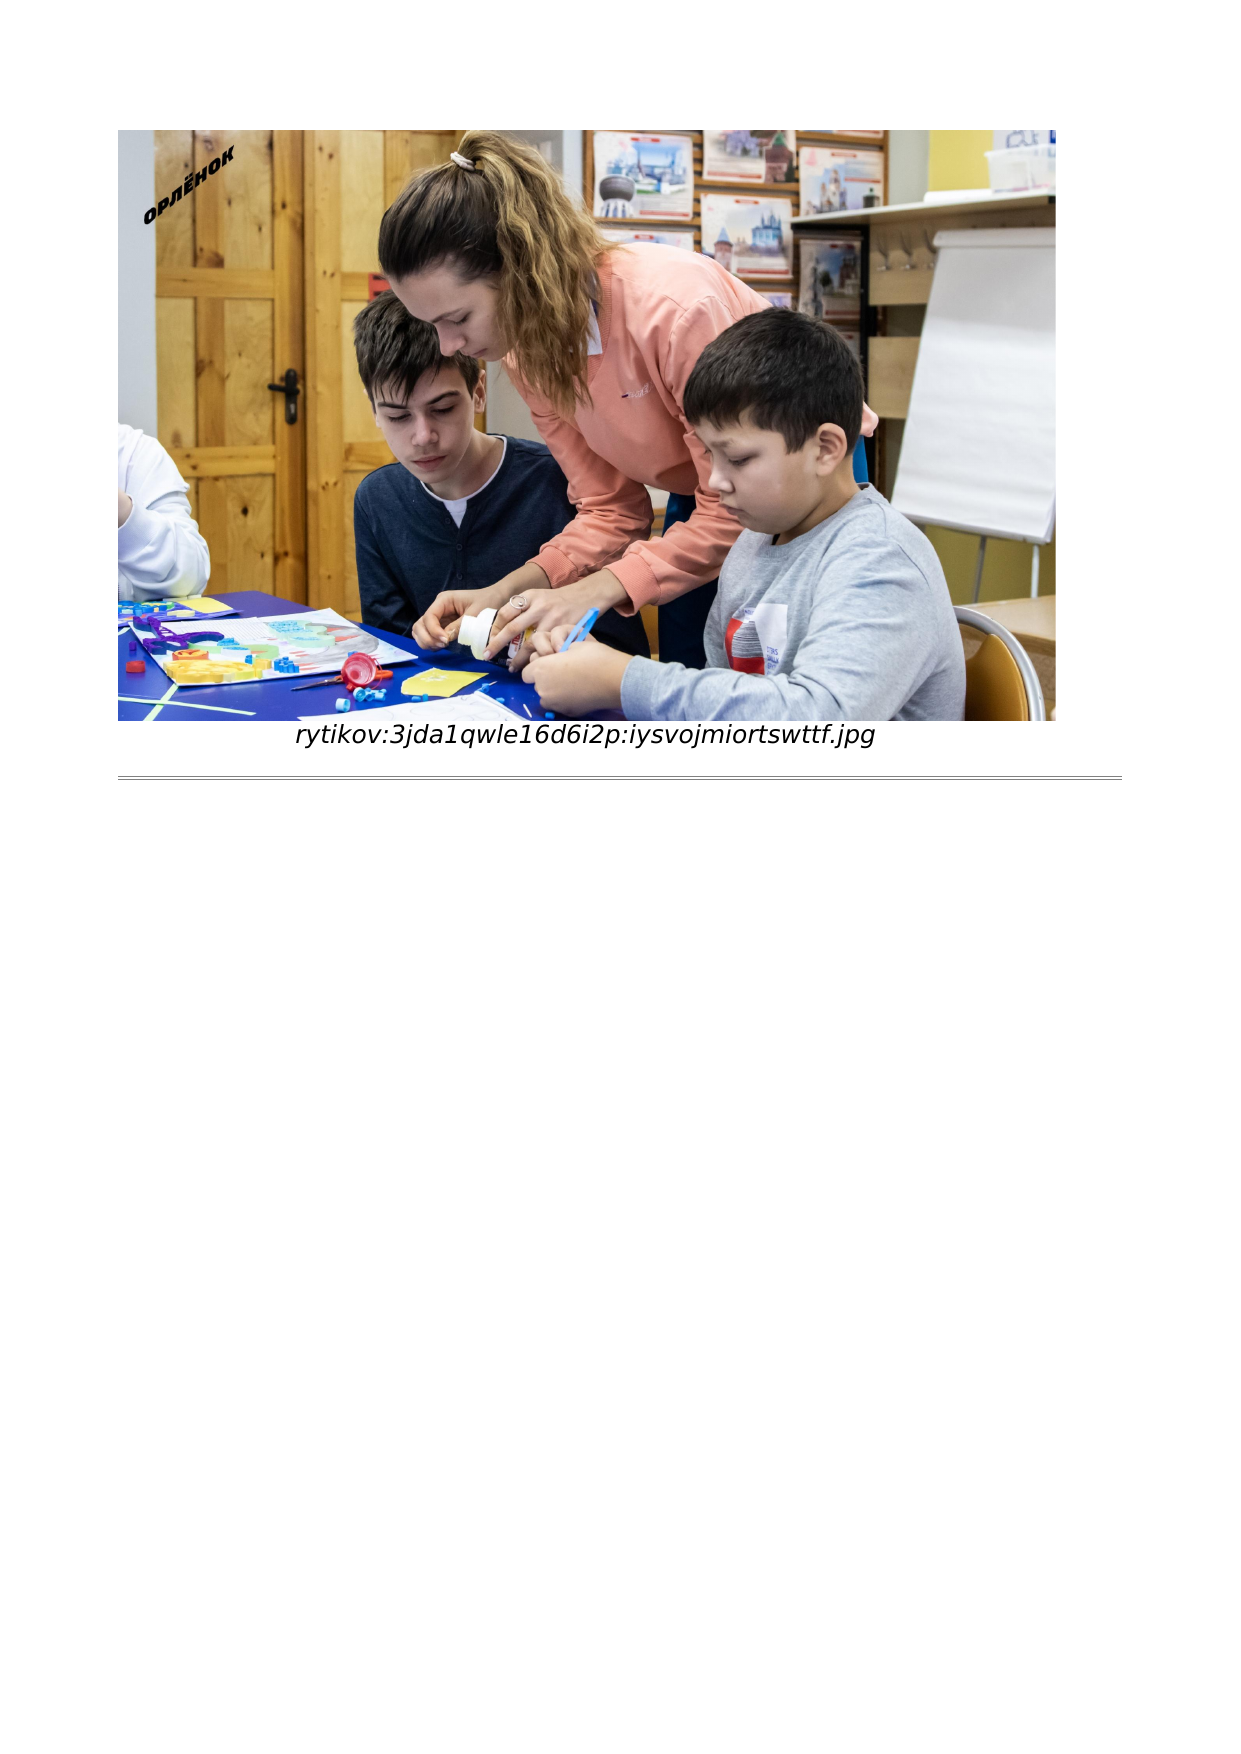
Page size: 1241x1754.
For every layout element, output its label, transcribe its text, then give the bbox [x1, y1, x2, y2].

picture [118, 130, 1056, 721]
text rytikov:3jda1qwle16d6i2p:iysvojmiortswttf.jpg [118, 721, 1056, 749]
